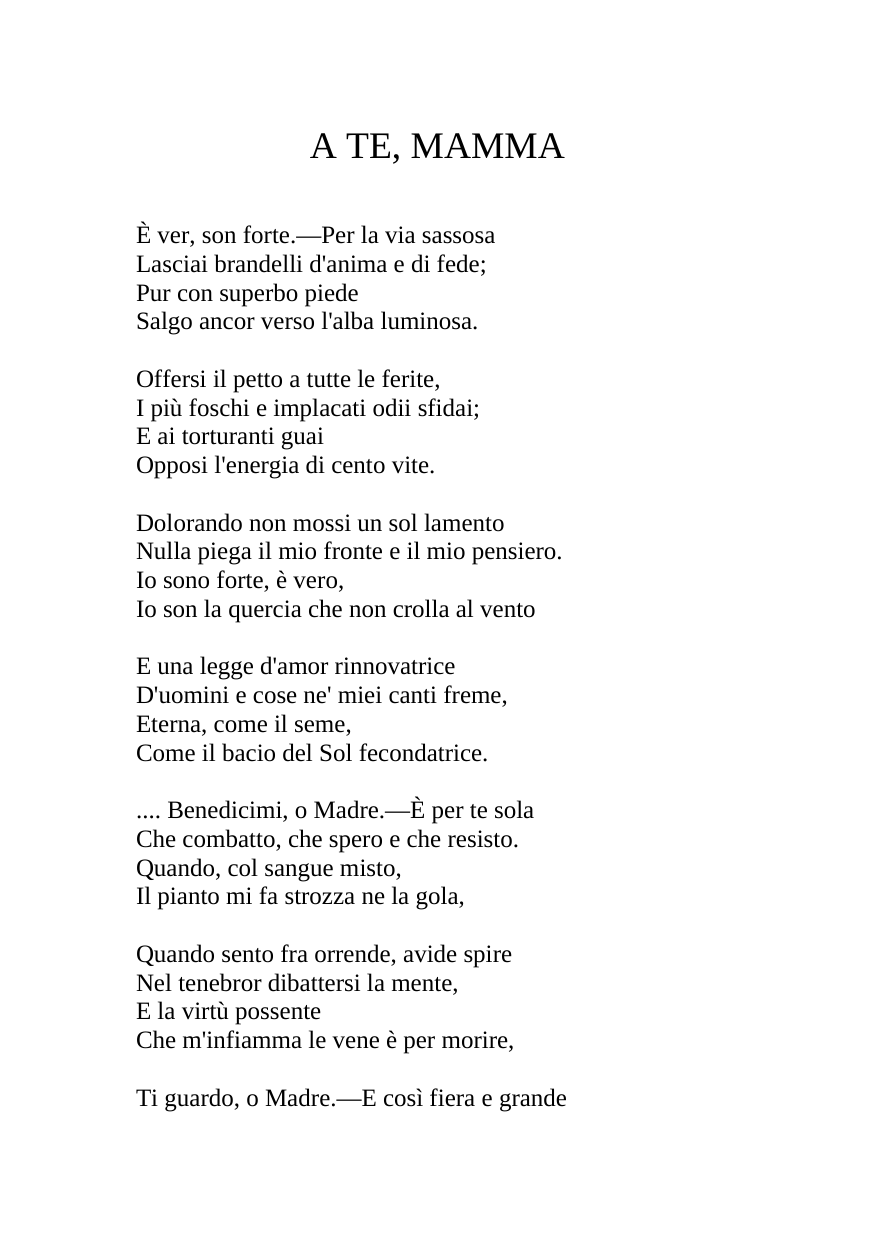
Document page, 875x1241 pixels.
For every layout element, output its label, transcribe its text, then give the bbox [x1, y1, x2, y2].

text Eterna, come il seme, [106, 709, 768, 738]
text Salgo ancor verso l'alba luminosa. [106, 306, 768, 335]
text Ti guardo, o Madre.—E così fiera e grande [106, 1083, 768, 1111]
text Io sono forte, è vero, [106, 565, 768, 594]
text Opposi l'energia di cento vite. [106, 450, 768, 479]
text Lasciai brandelli d'anima e di fede; [106, 249, 768, 278]
text D'uomini e cose ne' miei canti freme, [106, 680, 768, 709]
text Io son la quercia che non crolla al vento [106, 594, 768, 623]
text Quando, col sangue misto, [106, 853, 768, 881]
text .... Benedicimi, o Madre.—È per te sola [106, 795, 768, 824]
text Che combatto, che spero e che resisto. [106, 824, 768, 853]
text Il pianto mi fa strozza ne la gola, [106, 881, 768, 910]
subtitle A TE, MAMMA [106, 124, 768, 167]
text Che m'infiamma le vene è per morire, [106, 1025, 768, 1054]
text Quando sento fra orrende, avide spire [106, 939, 768, 968]
text Dolorando non mossi un sol lamento [106, 508, 768, 536]
text Come il bacio del Sol fecondatrice. [106, 738, 768, 766]
text E la virtù possente [106, 996, 768, 1025]
text I più foschi e implacati odii sfidai; [106, 393, 768, 421]
text Offersi il petto a tutte le ferite, [106, 364, 768, 393]
text E ai torturanti guai [106, 421, 768, 450]
text Nel tenebror dibattersi la mente, [106, 968, 768, 996]
text Nulla piega il mio fronte e il mio pensiero. [106, 536, 768, 565]
text È ver, son forte.—Per la via sassosa [106, 220, 768, 249]
text Pur con superbo piede [106, 278, 768, 306]
text E una legge d'amor rinnovatrice [106, 651, 768, 680]
